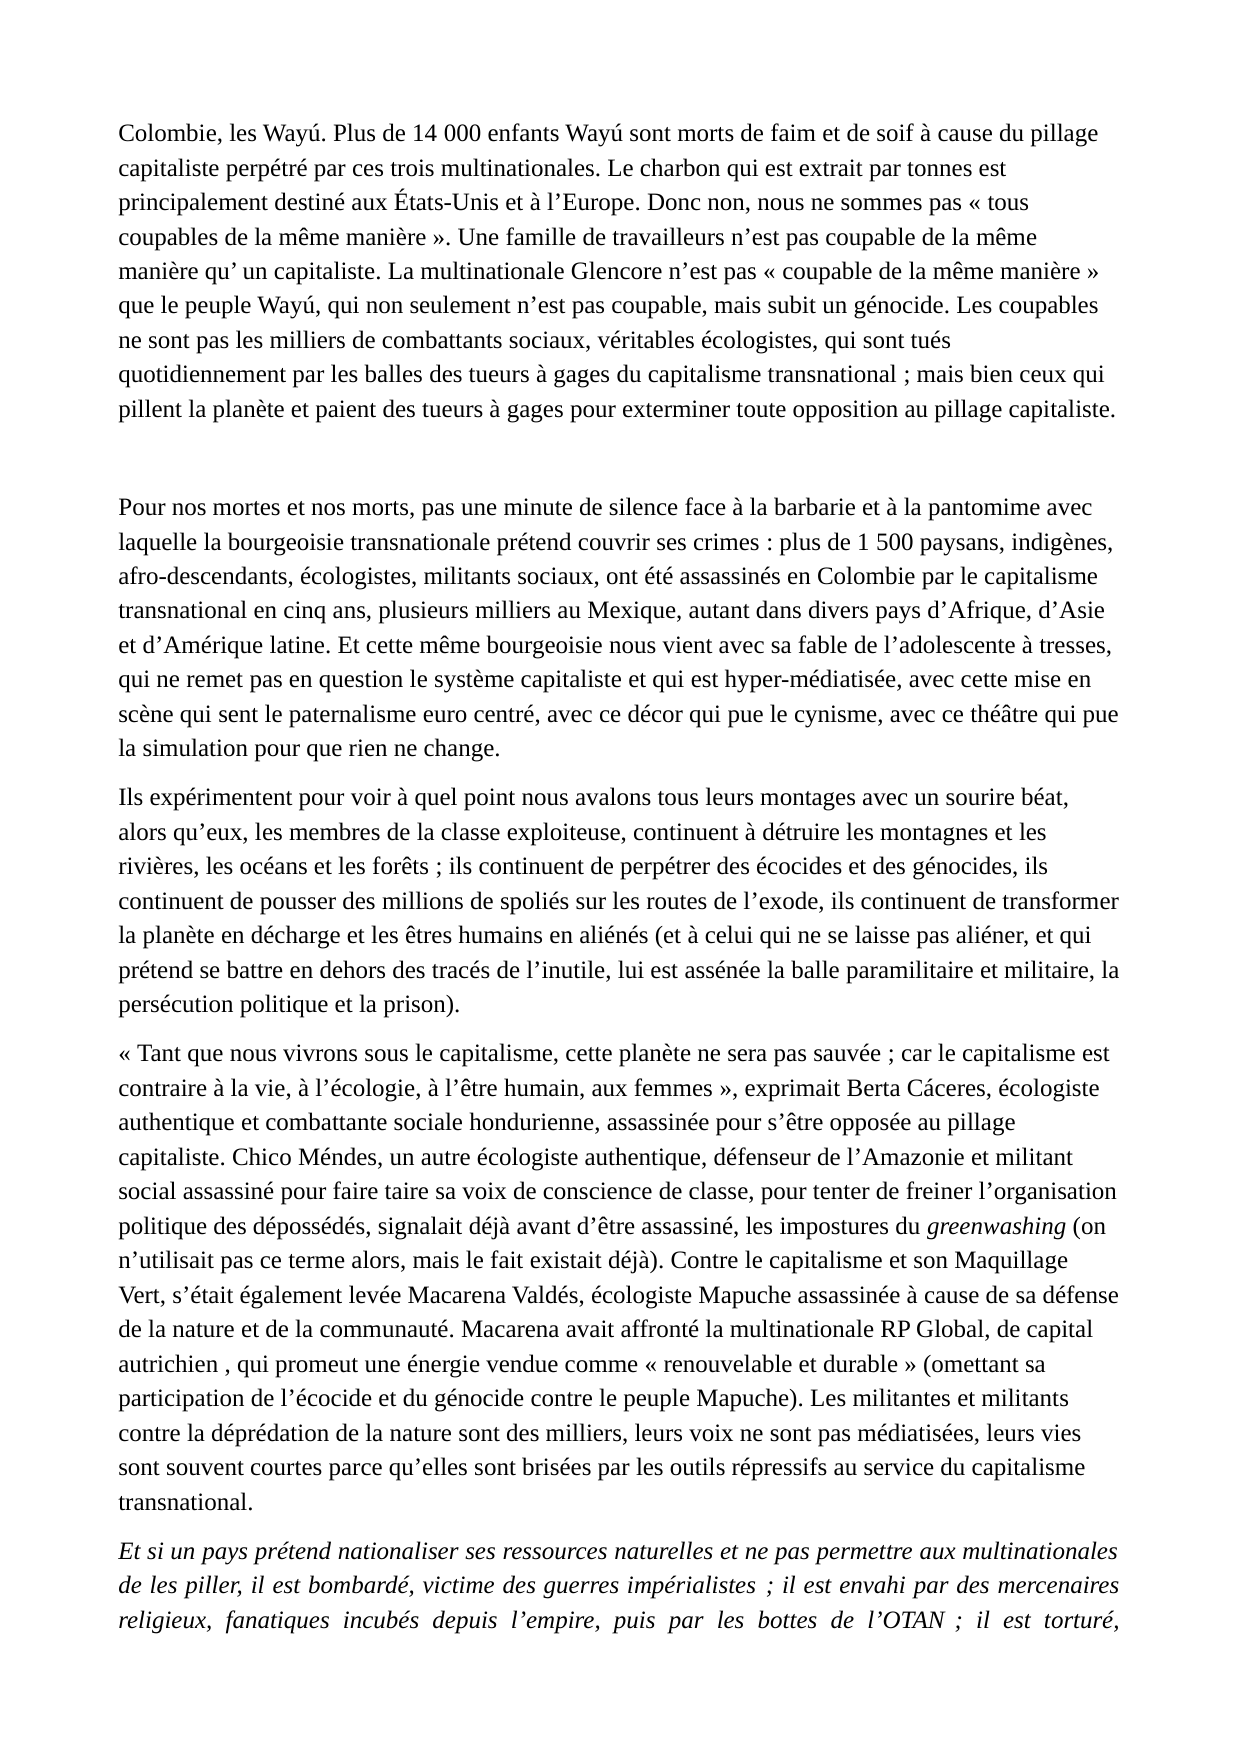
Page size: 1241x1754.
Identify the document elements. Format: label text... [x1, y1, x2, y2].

text Ils expérimentent pour voir à quel point nous avalons tous leurs montages avec un sourire béat, alors qu’eux, les membres de la classe exploiteuse, continuent à détruire les montagnes et les rivières, les océans et les forêts ; ils continuent de perpétrer des écocides et des génocides, ils continuent de pousser des millions de spoliés sur les routes de l’exode, ils continuent de transformer la planète en décharge et les êtres humains en aliénés (et à celui qui ne se laisse pas aliéner, et qui prétend se battre en dehors des tracés de l’inutile, lui est assénée la balle paramilitaire et militaire, la persécution politique et la prison). [118, 782, 1122, 1018]
text « Tant que nous vivrons sous le capitalisme, cette planète ne sera pas sauvée ; car le capitalisme est contraire à la vie, à l’écologie, à l’être humain, aux femmes », exprimait Berta Cáceres, écologiste authentique et combattante sociale hondurienne, assassinée pour s’être opposée au pillage capitaliste. Chico Méndes, un autre écologiste authentique, défenseur de l’Amazonie et militant social assassiné pour faire taire sa voix de conscience de classe, pour tenter de freiner l’organisation politique des dépossédés, signalait déjà avant d’être assassiné, les impostures du greenwashing (on n’utilisait pas ce terme alors, mais le fait existait déjà). Contre le capitalisme et son Maquillage Vert, s’était également levée Macarena Valdés, écologiste Mapuche assassinée à cause de sa défense de la nature et de la communauté. Macarena avait affronté la multinationale RP Global, de capital autrichien , qui promeut une énergie vendue comme « renouvelable et durable » (omettant sa participation de l’écocide et du génocide contre le peuple Mapuche). Les militantes et militants contre la déprédation de la nature sont des milliers, leurs voix ne sont pas médiatisées, leurs vies sont souvent courtes parce qu’elles sont brisées par les outils répressifs au service du capitalisme transnational. [118, 1038, 1122, 1515]
text Et si un pays prétend nationaliser ses ressources naturelles et ne pas permettre aux multinationales de les piller, il est bombardé, victime des guerres impérialistes ; il est envahi par des mercenaires religieux, fanatiques incubés depuis l’empire, puis par les bottes de l’OTAN ; il est torturé, [118, 1536, 1122, 1633]
text Pour nos mortes et nos morts, pas une minute de silence face à la barbarie et à la pantomime avec laquelle la bourgeoisie transnationale prétend couvrir ses crimes : plus de 1 500 paysans, indigènes, afro-descendants, écologistes, militants sociaux, ont été assassinés en Colombie par le capitalisme transnational en cinq ans, plusieurs milliers au Mexique, autant dans divers pays d’Afrique, d’Asie et d’Amérique latine. Et cette même bourgeoisie nous vient avec sa fable de l’adolescente à tresses, qui ne remet pas en question le système capitaliste et qui est hyper-médiatisée, avec cette mise en scène qui sent le paternalisme euro centré, avec ce décor qui pue le cynisme, avec ce théâtre qui pue la simulation pour que rien ne change. [118, 492, 1122, 762]
text Colombie, les Wayú. Plus de 14 000 enfants Wayú sont morts de faim et de soif à cause du pillage capitaliste perpétré par ces trois multinationales. Le charbon qui est extrait par tonnes est principalement destiné aux États-Unis et à l’Europe. Donc non, nous ne sommes pas « tous coupables de la même manière ». Une famille de travailleurs n’est pas coupable de la même manière qu’ un capitaliste. La multinationale Glencore n’est pas « coupable de la même manière » que le peuple Wayú, qui non seulement n’est pas coupable, mais subit un génocide. Les coupables ne sont pas les milliers de combattants sociaux, véritables écologistes, qui sont tués quotidiennement par les balles des tueurs à gages du capitalisme transnational ; mais bien ceux qui pillent la planète et paient des tueurs à gages pour exterminer toute opposition au pillage capitaliste. [118, 118, 1122, 423]
